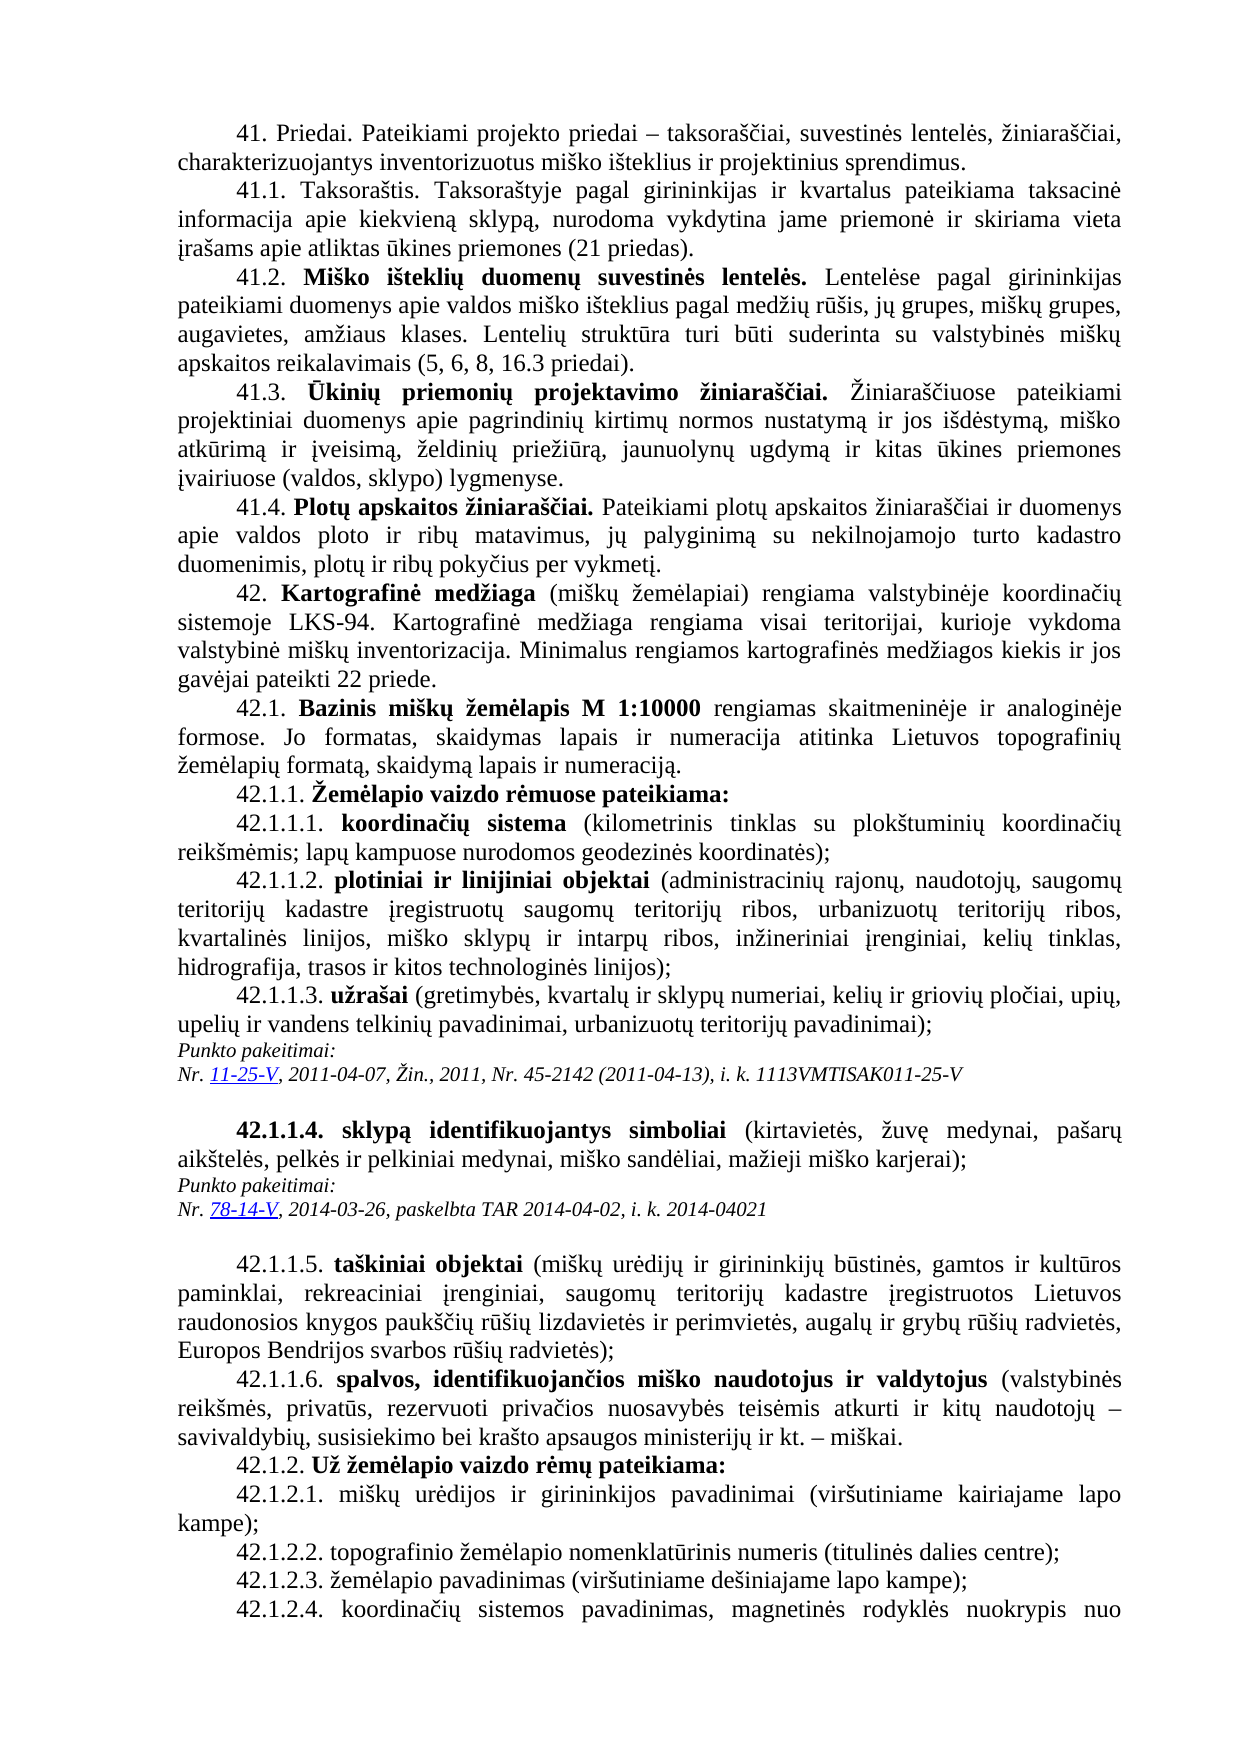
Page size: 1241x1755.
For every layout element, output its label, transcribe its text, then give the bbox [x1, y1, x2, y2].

text 42.1. Bazinis miškų žemėlapis M 1:10000 rengiamas skaitmeninėje ir analoginėje formose. Jo formatas, skaidymas lapais ir numeracija atitinka Lietuvos topografinių žemėlapių formatą, skaidymą lapais ir numeraciją. [177, 693, 1122, 779]
text 42.1.1.2. plotiniai ir linijiniai objektai (administracinių rajonų, naudotojų, saugomų teritorijų kadastre įregistruotų saugomų teritorijų ribos, urbanizuotų teritorijų ribos, kvartalinės linijos, miško sklypų ir intarpų ribos, inžineriniai įrenginiai, kelių tinklas, hidrografija, trasos ir kitos technologinės linijos); [177, 866, 1122, 981]
text 42.1.1.4. sklypą identifikuojantys simboliai (kirtavietės, žuvę medynai, pašarų aikštelės, pelkės ir pelkiniai medynai, miško sandėliai, mažieji miško karjerai); [177, 1115, 1122, 1172]
text 42.1.1.3. užrašai (gretimybės, kvartalų ir sklypų numeriai, kelių ir griovių pločiai, upių, upelių ir vandens telkinių pavadinimai, urbanizuotų teritorijų pavadinimai); [177, 981, 1122, 1038]
text 42.1.2.2. topografinio žemėlapio nomenklatūrinis numeris (titulinės dalies centre); [177, 1537, 1122, 1566]
text 42.1.2. Už žemėlapio vaizdo rėmų pateikiama: [177, 1451, 1122, 1479]
text 41.2. Miško išteklių duomenų suvestinės lentelės. Lentelėse pagal girininkijas pateikiami duomenys apie valdos miško išteklius pagal medžių rūšis, jų grupes, miškų grupes, augavietes, amžiaus klases. Lentelių struktūra turi būti suderinta su valstybinės miškų apskaitos reikalavimais (5, 6, 8, 16.3 priedai). [177, 262, 1122, 377]
text 42. Kartografinė medžiaga (miškų žemėlapiai) rengiama valstybinėje koordinačių sistemoje LKS-94. Kartografinė medžiaga rengiama visai teritorijai, kurioje vykdoma valstybinė miškų inventorizacija. Minimalus rengiamos kartografinės medžiagos kiekis ir jos gavėjai pateikti 22 priede. [177, 578, 1122, 693]
text 42.1.2.3. žemėlapio pavadinimas (viršutiniame dešiniajame lapo kampe); [177, 1566, 1122, 1594]
text 42.1.2.4. koordinačių sistemos pavadinimas, magnetinės rodyklės nuokrypis nuo [177, 1594, 1122, 1623]
text 42.1.2.1. miškų urėdijos ir girininkijos pavadinimai (viršutiniame kairiajame lapo kampe); [177, 1479, 1122, 1537]
text Punkto pakeitimai: [177, 1172, 1122, 1197]
text Punkto pakeitimai: [177, 1038, 1122, 1062]
text 41.1. Taksoraštis. Taksoraštyje pagal girininkijas ir kvartalus pateikiama taksacinė informacija apie kiekvieną sklypą, nurodoma vykdytina jame priemonė ir skiriama vieta įrašams apie atliktas ūkines priemones (21 priedas). [177, 176, 1122, 262]
text 42.1.1. Žemėlapio vaizdo rėmuose pateikiama: [177, 779, 1122, 808]
text 41. Priedai. Pateikiami projekto priedai – taksoraščiai, suvestinės lentelės, žiniaraščiai, charakterizuojantys inventorizuotus miško išteklius ir projektinius sprendimus. [177, 118, 1122, 176]
text Nr. 78-14-V, 2014-03-26, paskelbta TAR 2014-04-02, i. k. 2014-04021 [177, 1197, 1122, 1221]
text 42.1.1.1. koordinačių sistema (kilometrinis tinklas su plokštuminių koordinačių reikšmėmis; lapų kampuose nurodomos geodezinės koordinatės); [177, 808, 1122, 866]
text 41.3. Ūkinių priemonių projektavimo žiniaraščiai. Žiniaraščiuose pateikiami projektiniai duomenys apie pagrindinių kirtimų normos nustatymą ir jos išdėstymą, miško atkūrimą ir įveisimą, želdinių priežiūrą, jaunuolynų ugdymą ir kitas ūkines priemones įvairiuose (valdos, sklypo) lygmenyse. [177, 377, 1122, 492]
text Nr. 11-25-V, 2011-04-07, Žin., 2011, Nr. 45-2142 (2011-04-13), i. k. 1113VMTISAK011-25-V [177, 1062, 1122, 1086]
text 41.4. Plotų apskaitos žiniaraščiai. Pateikiami plotų apskaitos žiniaraščiai ir duomenys apie valdos ploto ir ribų matavimus, jų palyginimą su nekilnojamojo turto kadastro duomenimis, plotų ir ribų pokyčius per vykmetį. [177, 492, 1122, 578]
text 42.1.1.5. taškiniai objektai (miškų urėdijų ir girininkijų būstinės, gamtos ir kultūros paminklai, rekreaciniai įrenginiai, saugomų teritorijų kadastre įregistruotos Lietuvos raudonosios knygos paukščių rūšių lizdavietės ir perimvietės, augalų ir grybų rūšių radvietės, Europos Bendrijos svarbos rūšių radvietės); [177, 1249, 1122, 1364]
text 42.1.1.6. spalvos, identifikuojančios miško naudotojus ir valdytojus (valstybinės reikšmės, privatūs, rezervuoti privačios nuosavybės teisėmis atkurti ir kitų naudotojų – savivaldybių, susisiekimo bei krašto apsaugos ministerijų ir kt. – miškai. [177, 1364, 1122, 1451]
